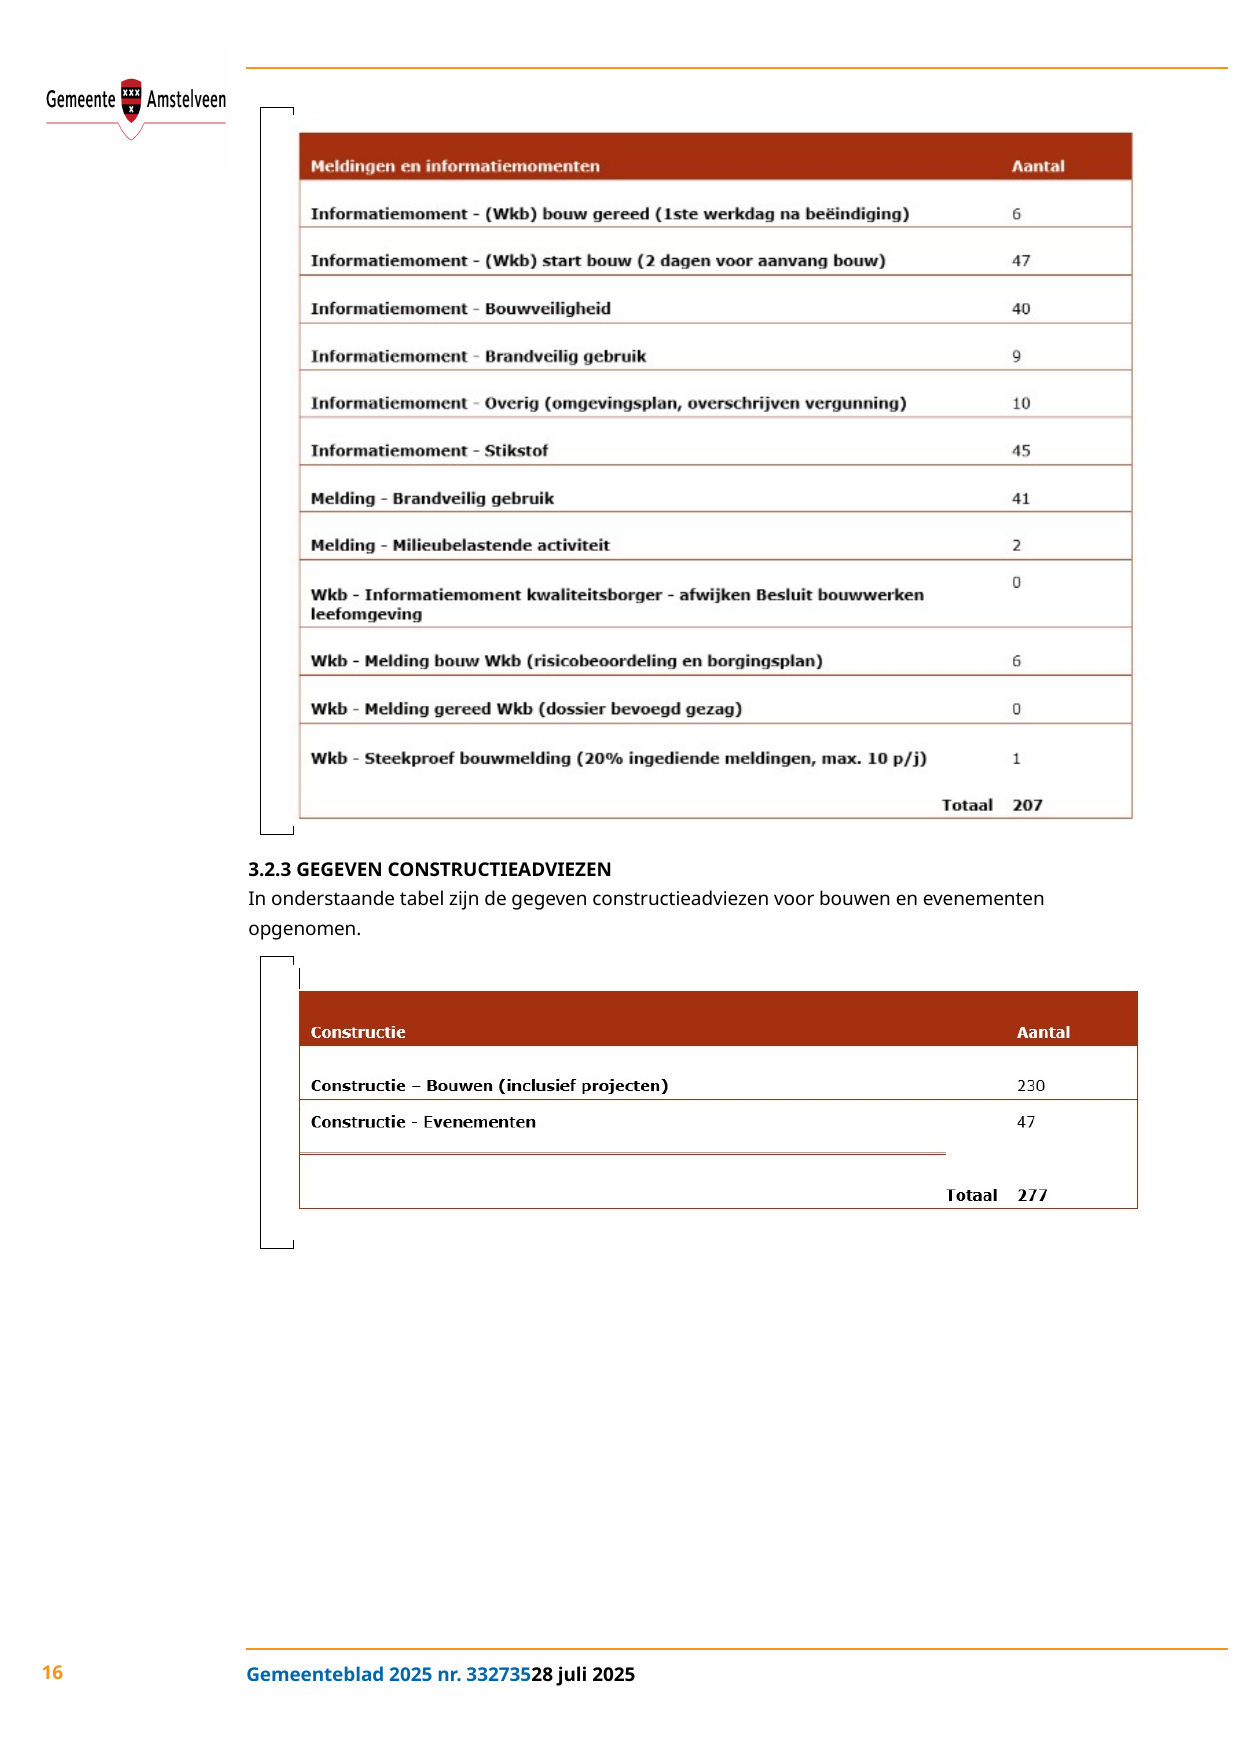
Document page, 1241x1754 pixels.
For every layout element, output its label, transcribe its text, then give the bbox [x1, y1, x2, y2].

picture [268, 965, 1155, 1240]
picture [268, 115, 1155, 826]
text 3.2.3 GEGEVEN CONSTRUCTIEADVIEZEN [248, 856, 1152, 881]
text In onderstaande tabel zijn de gegeven constructieadviezen voor bouwen en evenementen opgenomen. [248, 885, 1152, 941]
picture [41, 47, 231, 172]
